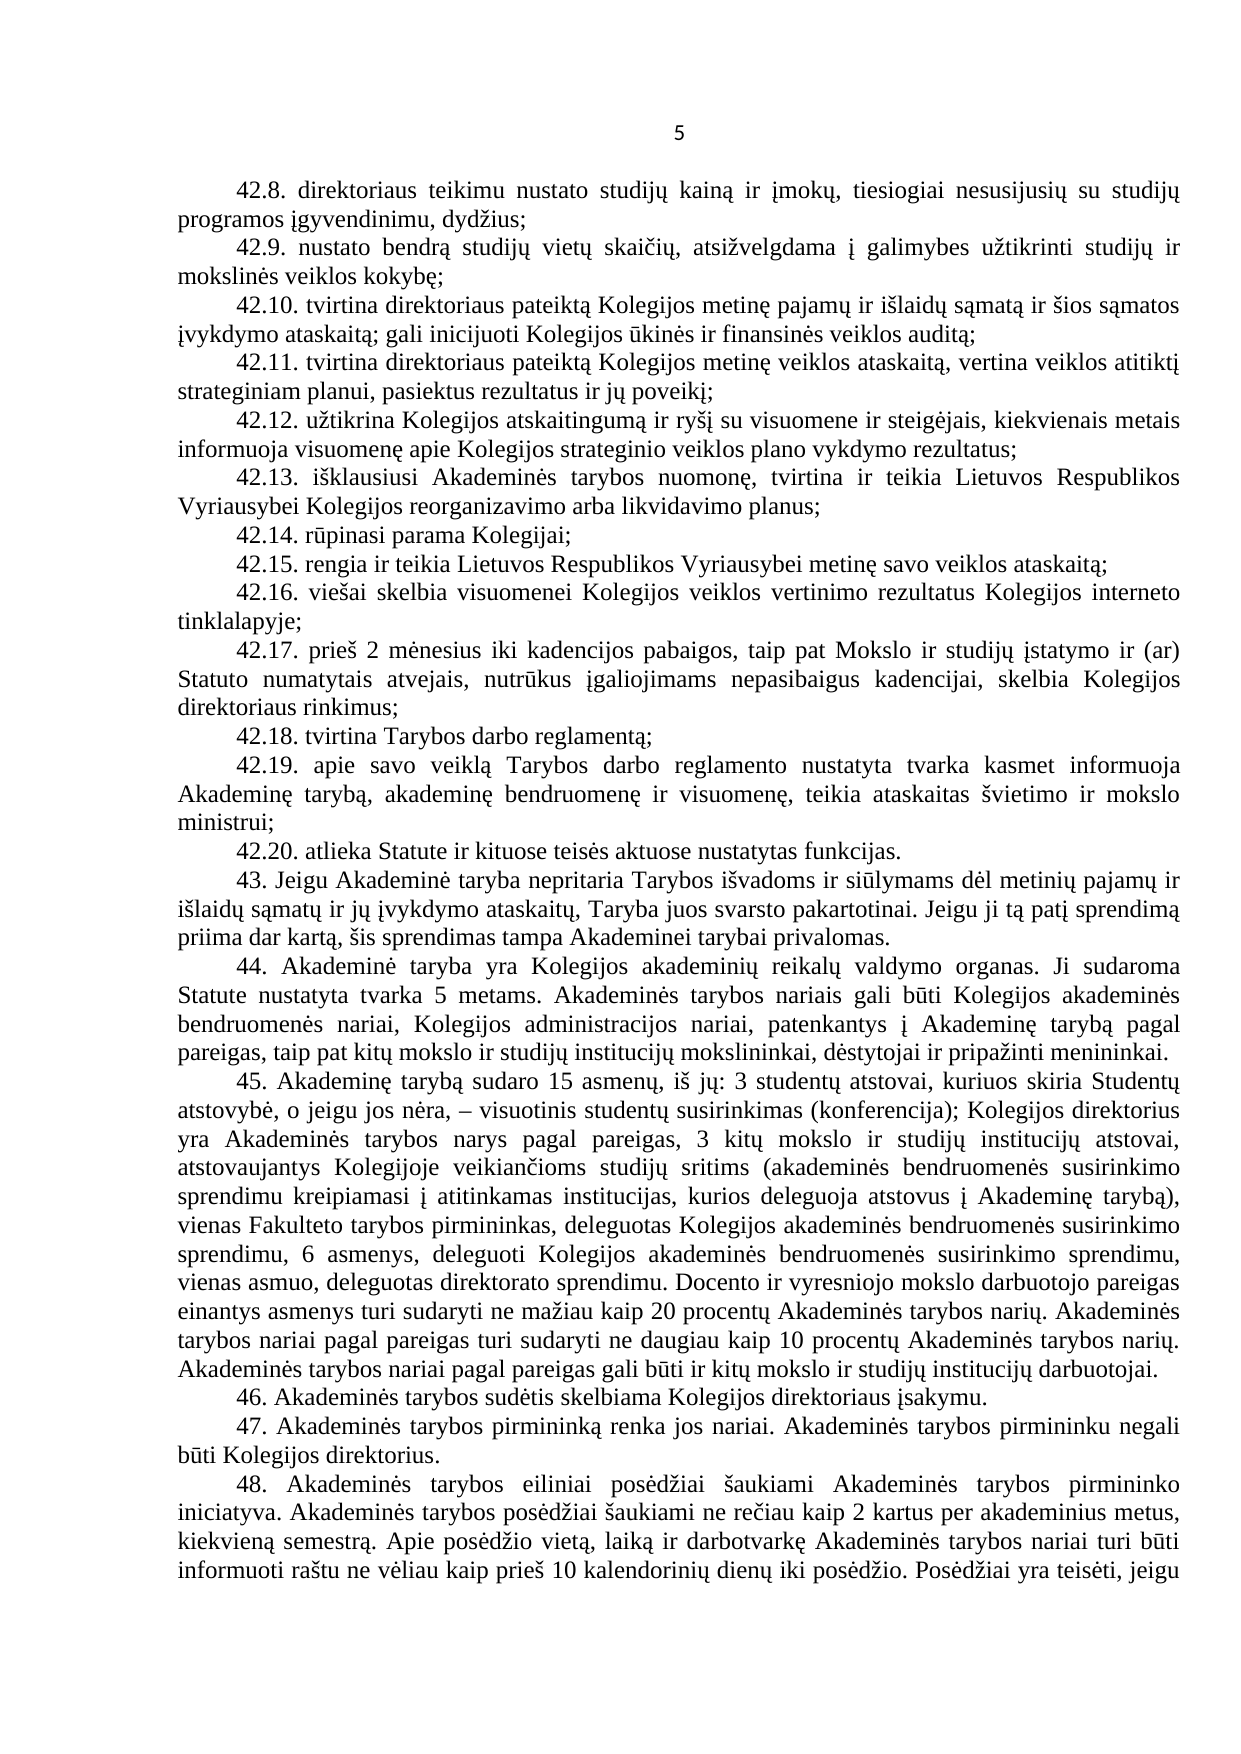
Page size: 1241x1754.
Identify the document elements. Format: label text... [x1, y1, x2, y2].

text 44. Akademinė taryba yra Kolegijos akademinių reikalų valdymo organas. Ji sudaroma Statute nustatyta tvarka 5 metams. Akademinės tarybos nariais gali būti Kolegijos akademinės bendruomenės nariai, Kolegijos administracijos nariai, patenkantys į Akademinę tarybą pagal pareigas, taip pat kitų mokslo ir studijų institucijų mokslininkai, dėstytojai ir pripažinti menininkai. [177, 951, 1181, 1066]
text 47. Akademinės tarybos pirmininką renka jos nariai. Akademinės tarybos pirmininku negali būti Kolegijos direktorius. [177, 1411, 1181, 1469]
text 48. Akademinės tarybos eiliniai posėdžiai šaukiami Akademinės tarybos pirmininko iniciatyva. Akademinės tarybos posėdžiai šaukiami ne rečiau kaip 2 kartus per akademinius metus, kiekvieną semestrą. Apie posėdžio vietą, laiką ir darbotvarkę Akademinės tarybos nariai turi būti informuoti raštu ne vėliau kaip prieš 10 kalendorinių dienų iki posėdžio. Posėdžiai yra teisėti, jeigu [177, 1469, 1181, 1584]
text 42.11. tvirtina direktoriaus pateiktą Kolegijos metinę veiklos ataskaitą, vertina veiklos atitiktį strateginiam planui, pasiektus rezultatus ir jų poveikį; [177, 347, 1181, 405]
text 42.12. užtikrina Kolegijos atskaitingumą ir ryšį su visuomene ir steigėjais, kiekvienais metais informuoja visuomenę apie Kolegijos strateginio veiklos plano vykdymo rezultatus; [177, 405, 1181, 462]
text 45. Akademinę tarybą sudaro 15 asmenų, iš jų: 3 studentų atstovai, kuriuos skiria Studentų atstovybė, o jeigu jos nėra, – visuotinis studentų susirinkimas (konferencija); Kolegijos direktorius yra Akademinės tarybos narys pagal pareigas, 3 kitų mokslo ir studijų institucijų atstovai, atstovaujantys Kolegijoje veikiančioms studijų sritims (akademinės bendruomenės susirinkimo sprendimu kreipiamasi į atitinkamas institucijas, kurios deleguoja atstovus į Akademinę tarybą), vienas Fakulteto tarybos pirmininkas, deleguotas Kolegijos akademinės bendruomenės susirinkimo sprendimu, 6 asmenys, deleguoti Kolegijos akademinės bendruomenės susirinkimo sprendimu, vienas asmuo, deleguotas direktorato sprendimu. Docento ir vyresniojo mokslo darbuotojo pareigas einantys asmenys turi sudaryti ne mažiau kaip 20 procentų Akademinės tarybos narių. Akademinės tarybos nariai pagal pareigas turi sudaryti ne daugiau kaip 10 procentų Akademinės tarybos narių. Akademinės tarybos nariai pagal pareigas gali būti ir kitų mokslo ir studijų institucijų darbuotojai. [177, 1066, 1181, 1382]
text 42.20. atlieka Statute ir kituose teisės aktuose nustatytas funkcijas. [177, 836, 1181, 865]
text 42.14. rūpinasi parama Kolegijai; [177, 520, 1181, 549]
text 42.15. rengia ir teikia Lietuvos Respublikos Vyriausybei metinę savo veiklos ataskaitą; [177, 549, 1181, 577]
text 42.19. apie savo veiklą Tarybos darbo reglamento nustatyta tvarka kasmet informuoja Akademinę tarybą, akademinę bendruomenę ir visuomenę, teikia ataskaitas švietimo ir mokslo ministrui; [177, 750, 1181, 836]
text 43. Jeigu Akademinė taryba nepritaria Tarybos išvadoms ir siūlymams dėl metinių pajamų ir išlaidų sąmatų ir jų įvykdymo ataskaitų, Taryba juos svarsto pakartotinai. Jeigu ji tą patį sprendimą priima dar kartą, šis sprendimas tampa Akademinei tarybai privalomas. [177, 865, 1181, 951]
text 46. Akademinės tarybos sudėtis skelbiama Kolegijos direktoriaus įsakymu. [177, 1382, 1181, 1411]
text 42.13. išklausiusi Akademinės tarybos nuomonę, tvirtina ir teikia Lietuvos Respublikos Vyriausybei Kolegijos reorganizavimo arba likvidavimo planus; [177, 462, 1181, 520]
text 42.17. prieš 2 mėnesius iki kadencijos pabaigos, taip pat Mokslo ir studijų įstatymo ir (ar) Statuto numatytais atvejais, nutrūkus įgaliojimams nepasibaigus kadencijai, skelbia Kolegijos direktoriaus rinkimus; [177, 635, 1181, 721]
text 42.18. tvirtina Tarybos darbo reglamentą; [177, 721, 1181, 750]
text 42.10. tvirtina direktoriaus pateiktą Kolegijos metinę pajamų ir išlaidų sąmatą ir šios sąmatos įvykdymo ataskaitą; gali inicijuoti Kolegijos ūkinės ir finansinės veiklos auditą; [177, 290, 1181, 347]
text 42.16. viešai skelbia visuomenei Kolegijos veiklos vertinimo rezultatus Kolegijos interneto tinklalapyje; [177, 577, 1181, 635]
text 42.9. nustato bendrą studijų vietų skaičių, atsižvelgdama į galimybes užtikrinti studijų ir mokslinės veiklos kokybę; [177, 232, 1181, 290]
text 42.8. direktoriaus teikimu nustato studijų kainą ir įmokų, tiesiogiai nesusijusių su studijų programos įgyvendinimu, dydžius; [177, 175, 1181, 232]
